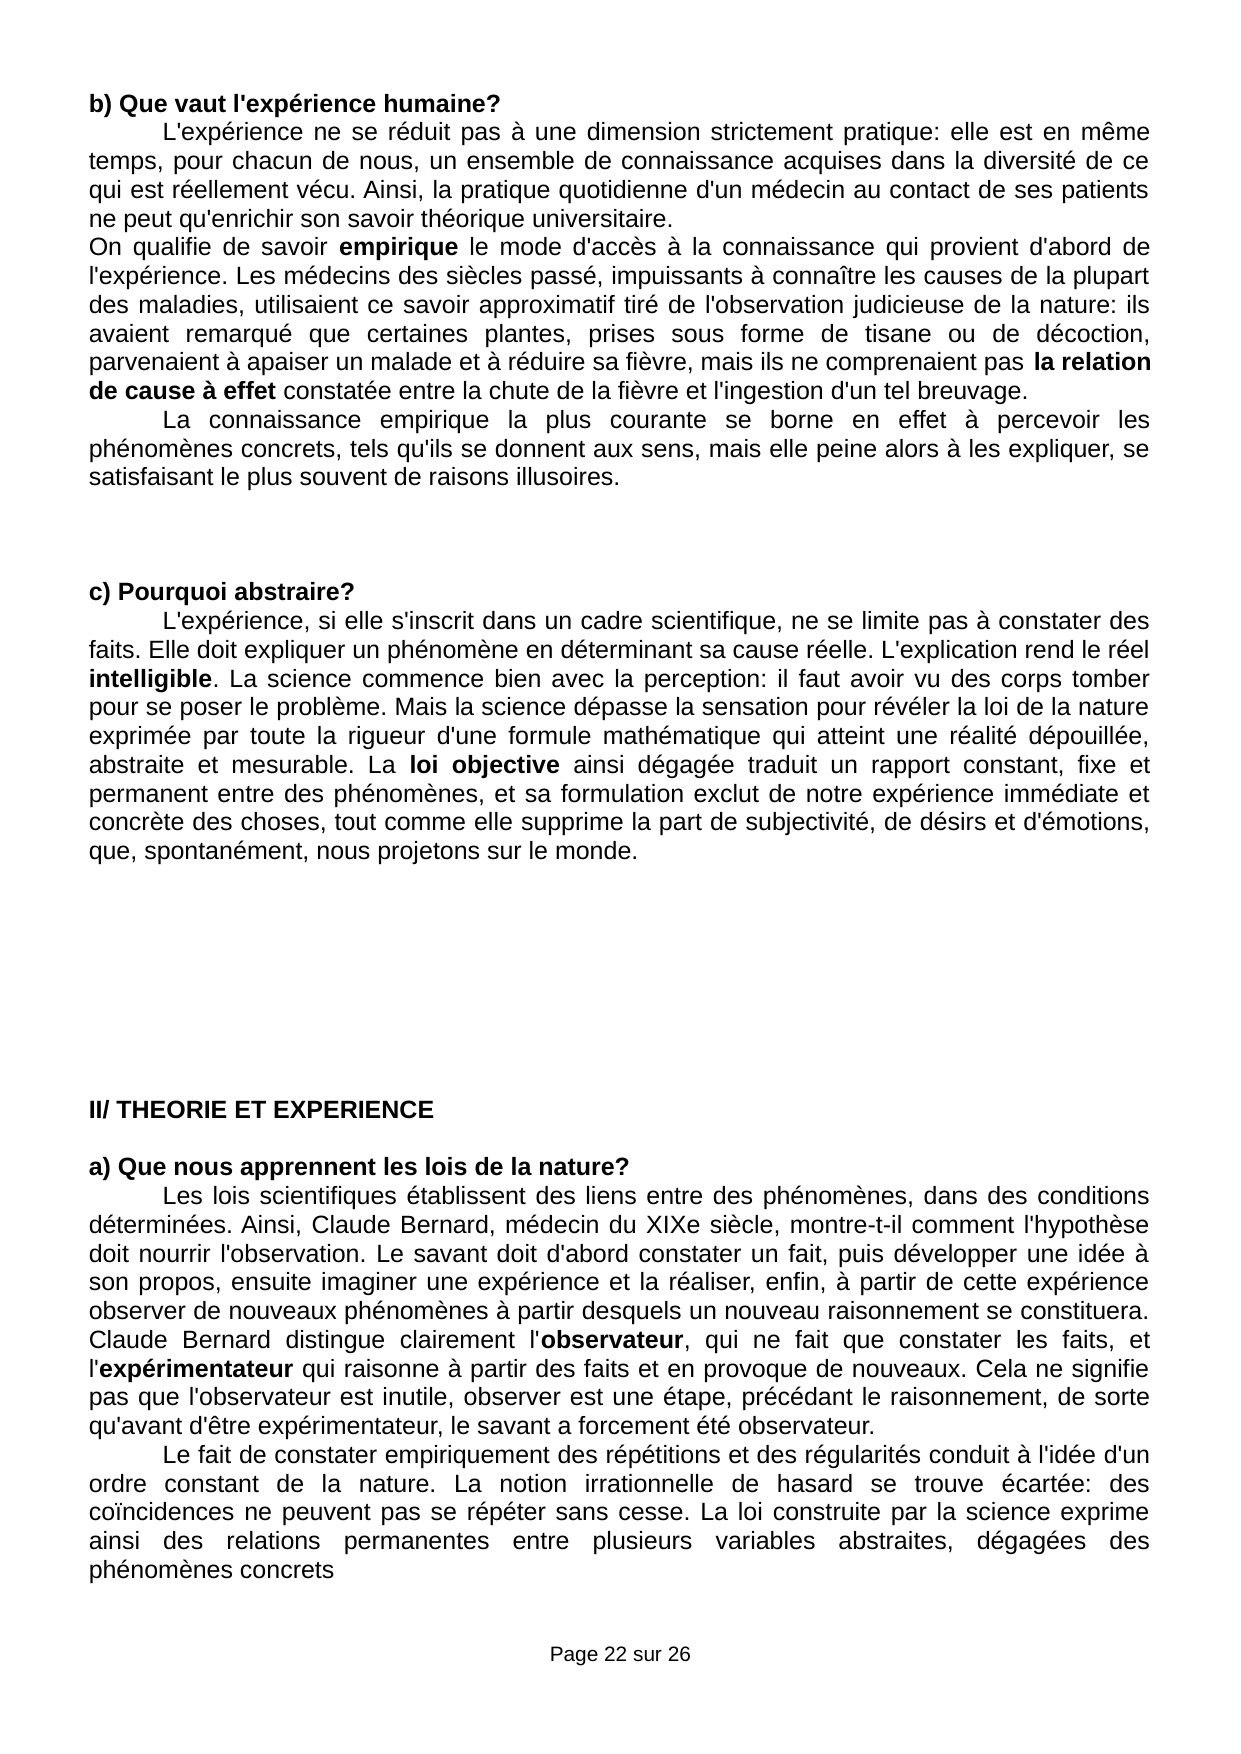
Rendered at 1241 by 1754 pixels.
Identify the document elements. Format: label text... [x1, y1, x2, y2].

text L'expérience ne se réduit pas à une dimension strictement pratique: elle est en même temps, pour chacun de nous, un ensemble de connaissance acquises dans la diversité de ce qui est réellement vécu. Ainsi, la pratique quotidienne d'un médecin au contact de ses patients ne peut qu'enrichir son savoir théorique universitaire. [88, 117, 1152, 232]
text La connaissance empirique la plus courante se borne en effet à percevoir les phénomènes concrets, tels qu'ils se donnent aux sens, mais elle peine alors à les expliquer, se satisfaisant le plus souvent de raisons illusoires. [88, 405, 1152, 491]
text Les lois scientifiques établissent des liens entre des phénomènes, dans des conditions déterminées. Ainsi, Claude Bernard, médecin du XIXe siècle, montre-t-il comment l'hypothèse doit nourrir l'observation. Le savant doit d'abord constater un fait, puis développer une idée à son propos, ensuite imaginer une expérience et la réaliser, enfin, à partir de cette expérience observer de nouveaux phénomènes à partir desquels un nouveau raisonnement se constituera. Claude Bernard distingue clairement l'observateur, qui ne fait que constater les faits, et l'expérimentateur qui raisonne à partir des faits et en provoque de nouveaux. Cela ne signifie pas que l'observateur est inutile, observer est une étape, précédant le raisonnement, de sorte qu'avant d'être expérimentateur, le savant a forcement été observateur. [88, 1181, 1152, 1440]
text Le fait de constater empiriquement des répétitions et des régularités conduit à l'idée d'un ordre constant de la nature. La notion irrationnelle de hasard se trouve écartée: des coïncidences ne peuvent pas se répéter sans cesse. La loi construite par la science exprime ainsi des relations permanentes entre plusieurs variables abstraites, dégagées des phénomènes concrets [88, 1440, 1152, 1583]
text a) Que nous apprennent les lois de la nature? [88, 1152, 1152, 1181]
text On qualifie de savoir empirique le mode d'accès à la connaissance qui provient d'abord de l'expérience. Les médecins des siècles passé, impuissants à connaître les causes de la plupart des maladies, utilisaient ce savoir approximatif tiré de l'observation judicieuse de la nature: ils avaient remarqué que certaines plantes, prises sous forme de tisane ou de décoction, parvenaient à apaiser un malade et à réduire sa fièvre, mais ils ne comprenaient pas la relation de cause à effet constatée entre la chute de la fièvre et l'ingestion d'un tel breuvage. [88, 232, 1152, 405]
text b) Que vaut l'expérience humaine? [88, 88, 1152, 117]
text II/ THEORIE ET EXPERIENCE [88, 1095, 1152, 1123]
text c) Pourquoi abstraire? [88, 577, 1152, 606]
text L'expérience, si elle s'inscrit dans un cadre scientifique, ne se limite pas à constater des faits. Elle doit expliquer un phénomène en déterminant sa cause réelle. L'explication rend le réel intelligible. La science commence bien avec la perception: il faut avoir vu des corps tomber pour se poser le problème. Mais la science dépasse la sensation pour révéler la loi de la nature exprimée par toute la rigueur d'une formule mathématique qui atteint une réalité dépouillée, abstraite et mesurable. La loi objective ainsi dégagée traduit un rapport constant, fixe et permanent entre des phénomènes, et sa formulation exclut de notre expérience immédiate et concrète des choses, tout comme elle supprime la part de subjectivité, de désirs et d'émotions, que, spontanément, nous projetons sur le monde. [88, 606, 1152, 865]
